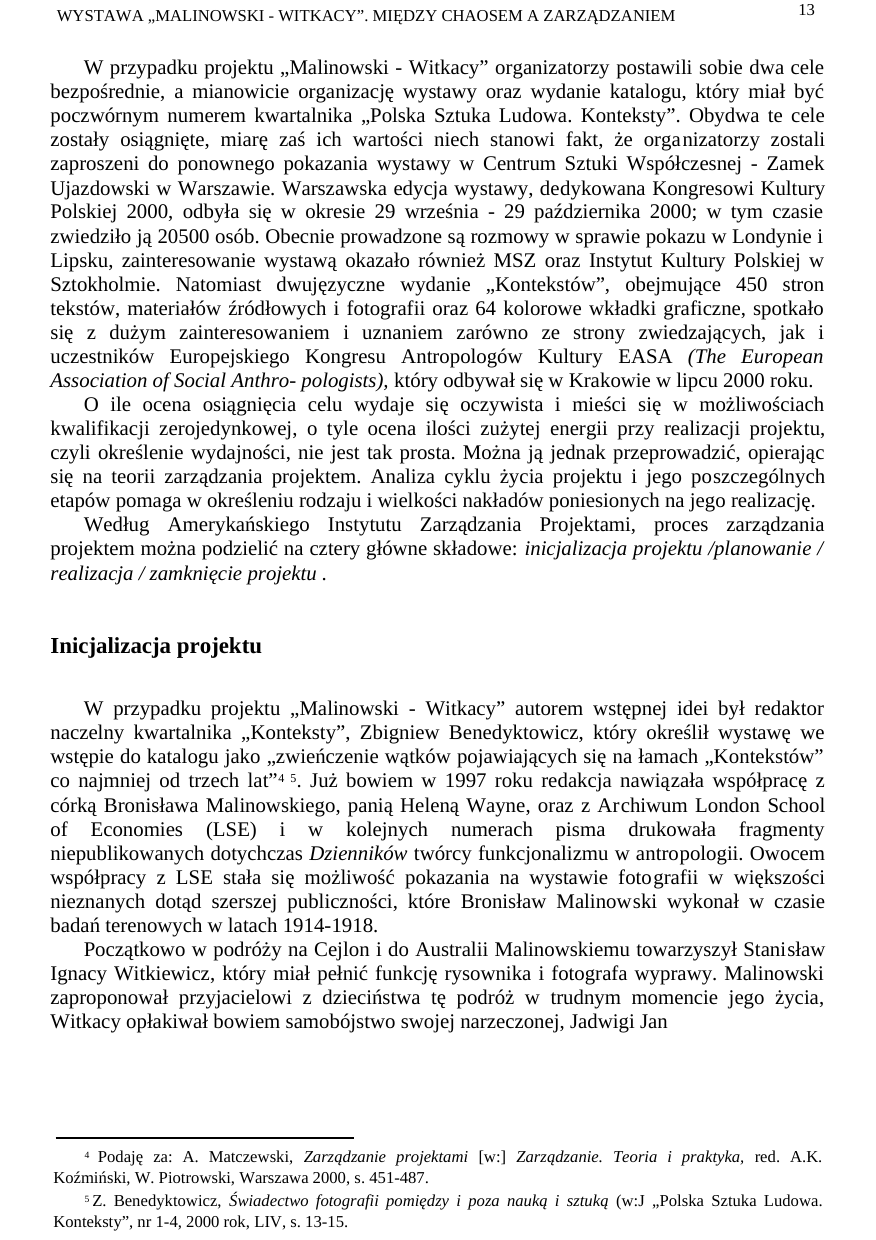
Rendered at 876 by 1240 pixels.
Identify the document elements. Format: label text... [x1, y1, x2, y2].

text 13 [798, 0, 819, 19]
text W przypadku projektu „Malinowski - Witkacy” organizatorzy postawili sobie dwa cele bezpośrednie, a mianowicie organizację wystawy oraz wydanie katalogu, który miał być poczwórnym numerem kwartalnika „Polska Sztuka Ludowa. Konteksty”. Obydwa te cele zostały osiągnięte, miarę zaś ich wartości niech stanowi fakt, że orga­nizatorzy zostali zaproszeni do ponownego pokazania wystawy w Centrum Sztuki Współczesnej - Zamek Ujazdowski w Warszawie. Warszawska edycja wystawy, de­dykowana Kongresowi Kultury Polskiej 2000, odbyła się w okresie 29 września - 29 października 2000; w tym czasie zwiedziło ją 20500 osób. Obecnie prowadzone są rozmowy w sprawie pokazu w Londynie i Lipsku, zainteresowanie wystawą okazało również MSZ oraz Instytut Kultury Polskiej w Sztokholmie. Natomiast dwujęzyczne wydanie „Kontekstów”, obejmujące 450 stron tekstów, materiałów źródłowych i fotografii oraz 64 kolorowe wkładki graficzne, spotkało się z dużym zainteresowa­niem i uznaniem zarówno ze strony zwiedzających, jak i uczestników Europejskiego Kongresu Antropologów Kultury EASA (The European Association of Social Anthro- pologists), który odbywał się w Krakowie w lipcu 2000 roku. [50, 55, 825, 392]
text W przypadku projektu „Malinowski - Witkacy” autorem wstępnej idei był redaktor naczelny kwartalnika „Konteksty”, Zbigniew Benedyktowicz, który określił wystawę we wstępie do katalogu jako „zwieńczenie wątków pojawiających się na łamach „Kontekstów” co najmniej od trzech lat”4 5. Już bowiem w 1997 roku redakcja nawią­zała współpracę z córką Bronisława Malinowskiego, panią Heleną Wayne, oraz z Ar­chiwum London School of Economies (LSE) i w kolejnych numerach pisma drukowała fragmenty niepublikowanych dotychczas Dzienników twórcy funkcjonalizmu w antro­pologii. Owocem współpracy z LSE stała się możliwość pokazania na wystawie foto­grafii w większości nieznanych dotąd szerszej publiczności, które Bronisław Malinow­ski wykonał w czasie badań terenowych w latach 1914-1918. [50, 696, 825, 937]
text 4 Podaję za: A. Matczewski, Zarządzanie projektami [w:] Zarządzanie. Teoria i praktyka, red. A.K. Koźmiński, W. Piotrowski, Warszawa 2000, s. 451-487. [53, 1147, 823, 1187]
text WYSTAWA „MALINOWSKI - WITKACY”. MIĘDZY CHAOSEM A ZARZĄDZANIEM [57, 6, 752, 25]
text Początkowo w podróży na Cejlon i do Australii Malinowskiemu towarzyszył Stani­sław Ignacy Witkiewicz, który miał pełnić funkcję rysownika i fotografa wyprawy. Malinowski zaproponował przyjacielowi z dzieciństwa tę podróż w trudnym momencie jego życia, Witkacy opłakiwał bowiem samobójstwo swojej narzeczonej, Jadwigi Jan­ [50, 937, 825, 1033]
text Według Amerykańskiego Instytutu Zarządzania Projektami, proces zarządzania projektem można podzielić na cztery główne składowe: inicjalizacja projektu /plano­wanie / realizacja / zamknięcie projektu . [50, 512, 825, 584]
subtitle Inicjalizacja projektu [50, 632, 825, 659]
text O ile ocena osiągnięcia celu wydaje się oczywista i mieści się w możliwościach kwalifikacji zerojedynkowej, o tyle ocena ilości zużytej energii przy realizacji projek­tu, czyli określenie wydajności, nie jest tak prosta. Można ją jednak przeprowadzić, opierając się na teorii zarządzania projektem. Analiza cyklu życia projektu i jego po­szczególnych etapów pomaga w określeniu rodzaju i wielkości nakładów poniesionych na jego realizację. [50, 392, 825, 512]
text 5 Z. Benedyktowicz, Świadectwo fotografii pomiędzy i poza nauką i sztuką (w:J „Polska Sztuka Ludo­wa. Konteksty”, nr 1-4, 2000 rok, LIV, s. 13-15. [53, 1191, 823, 1231]
